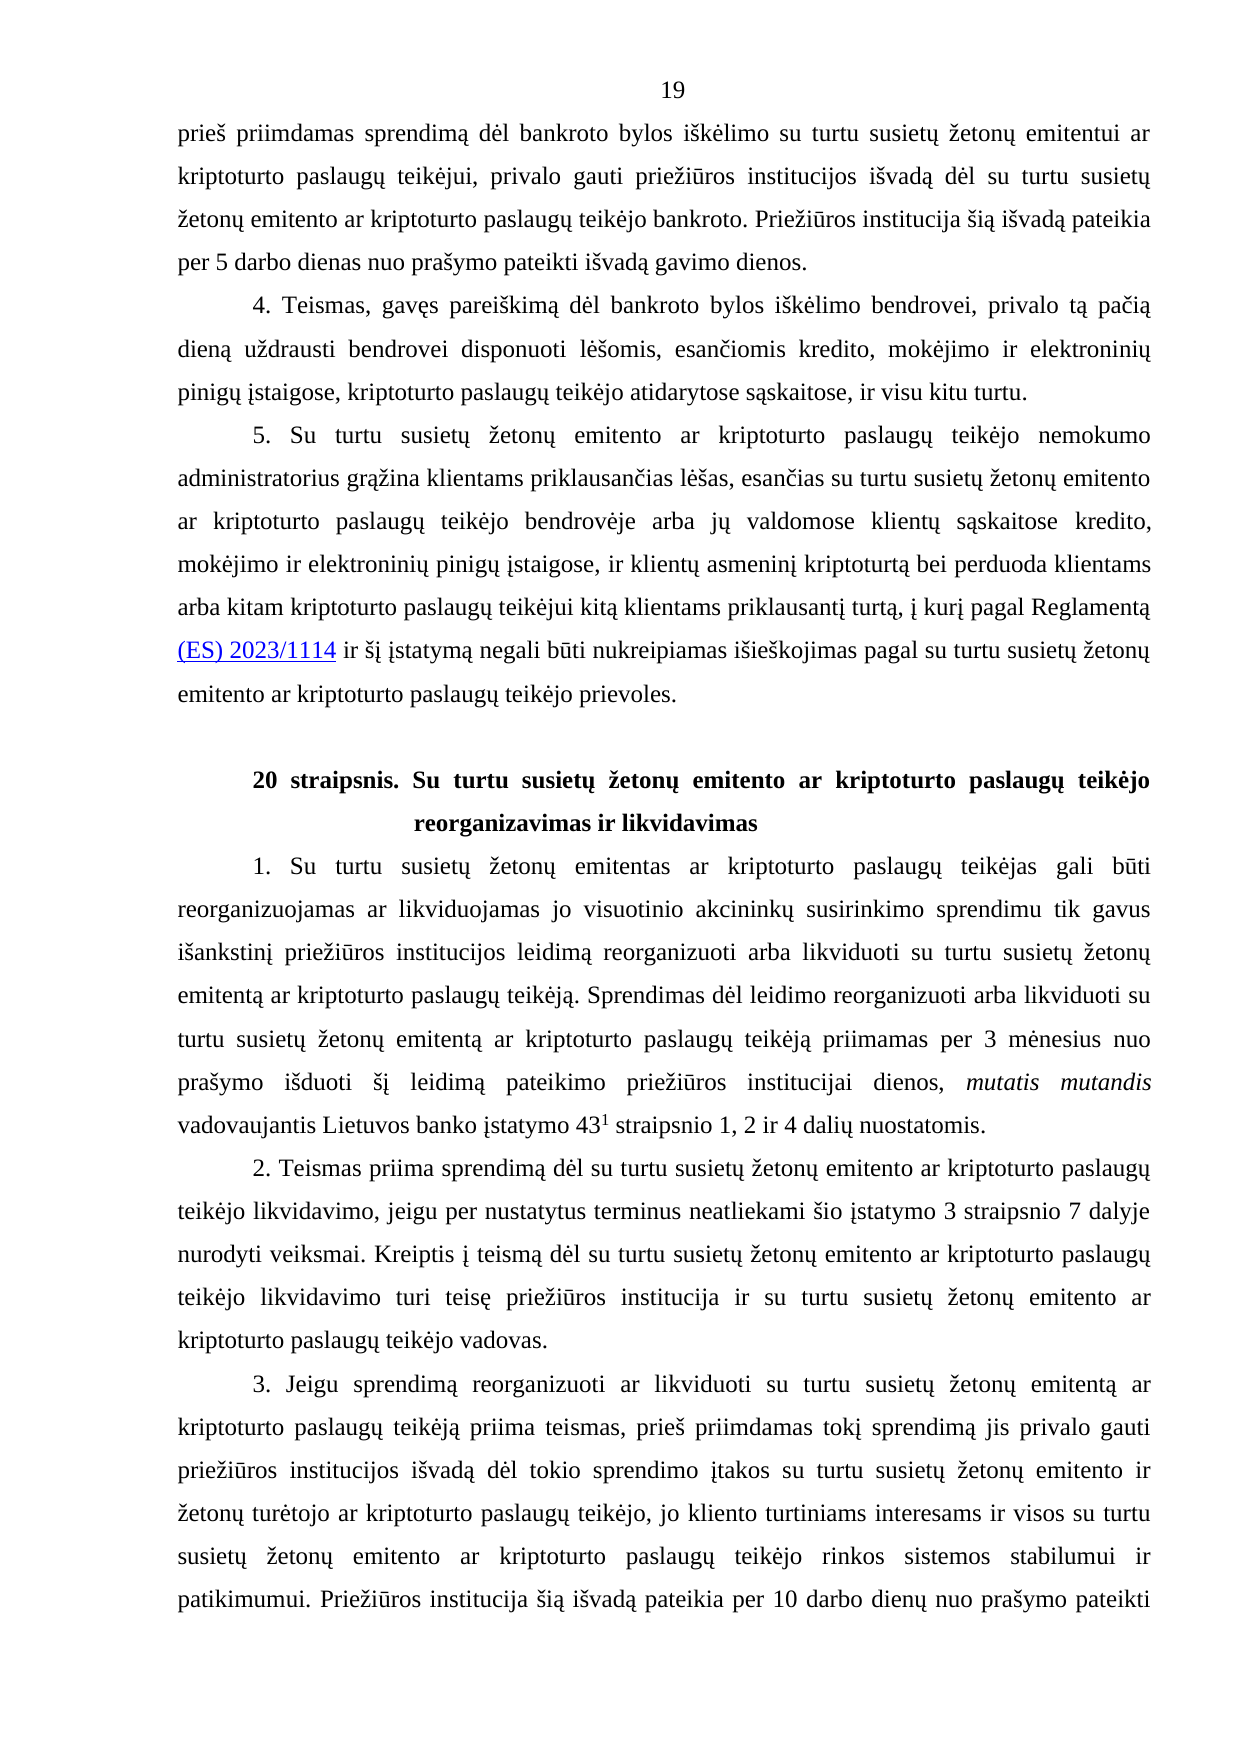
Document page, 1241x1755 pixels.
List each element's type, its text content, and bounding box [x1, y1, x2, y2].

text 1. Su turtu susietų žetonų emitentas ar kriptoturto paslaugų teikėjas gali būti reorganizuojamas ar likviduojamas jo visuotinio akcininkų susirinkimo sprendimu tik gavus išankstinį priežiūros institucijos leidimą reorganizuoti arba likviduoti su turtu susietų žetonų emitentą ar kriptoturto paslaugų teikėją. Sprendimas dėl leidimo reorganizuoti arba likviduoti su turtu susietų žetonų emitentą ar kriptoturto paslaugų teikėją priimamas per 3 mėnesius nuo prašymo išduoti šį leidimą pateikimo priežiūros institucijai dienos, mutatis mutandis vadovaujantis Lietuvos banko įstatymo 431 straipsnio 1, 2 ir 4 dalių nuostatomis. [177, 851, 1152, 1139]
text prieš priimdamas sprendimą dėl bankroto bylos iškėlimo su turtu susietų žetonų emitentui ar kriptoturto paslaugų teikėjui, privalo gauti priežiūros institucijos išvadą dėl su turtu susietų žetonų emitento ar kriptoturto paslaugų teikėjo bankroto. Priežiūros institucija šią išvadą pateikia per 5 darbo dienas nuo prašymo pateikti išvadą gavimo dienos. [177, 118, 1152, 276]
text 20 straipsnis. Su turtu susietų žetonų emitento ar kriptoturto paslaugų teikėjo reorganizavimas ir likvidavimas [252, 765, 1152, 837]
text 5. Su turtu susietų žetonų emitento ar kriptoturto paslaugų teikėjo nemokumo administratorius grąžina klientams priklausančias lėšas, esančias su turtu susietų žetonų emitento ar kriptoturto paslaugų teikėjo bendrovėje arba jų valdomose klientų sąskaitose kredito, mokėjimo ir elektroninių pinigų įstaigose, ir klientų asmeninį kriptoturtą bei perduoda klientams arba kitam kriptoturto paslaugų teikėjui kitą klientams priklausantį turtą, į kurį pagal Reglamentą (ES) 2023/1114 ir šį įstatymą negali būti nukreipiamas išieškojimas pagal su turtu susietų žetonų emitento ar kriptoturto paslaugų teikėjo prievoles. [177, 420, 1152, 707]
text 2. Teismas priima sprendimą dėl su turtu susietų žetonų emitento ar kriptoturto paslaugų teikėjo likvidavimo, jeigu per nustatytus terminus neatliekami šio įstatymo 3 straipsnio 7 dalyje nurodyti veiksmai. Kreiptis į teismą dėl su turtu susietų žetonų emitento ar kriptoturto paslaugų teikėjo likvidavimo turi teisę priežiūros institucija ir su turtu susietų žetonų emitento ar kriptoturto paslaugų teikėjo vadovas. [177, 1153, 1152, 1354]
text 4. Teismas, gavęs pareiškimą dėl bankroto bylos iškėlimo bendrovei, privalo tą pačią dieną uždrausti bendrovei disponuoti lėšomis, esančiomis kredito, mokėjimo ir elektroninių pinigų įstaigose, kriptoturto paslaugų teikėjo atidarytose sąskaitose, ir visu kitu turtu. [177, 291, 1152, 406]
text 3. Jeigu sprendimą reorganizuoti ar likviduoti su turtu susietų žetonų emitentą ar kriptoturto paslaugų teikėją priima teismas, prieš priimdamas tokį sprendimą jis privalo gauti priežiūros institucijos išvadą dėl tokio sprendimo įtakos su turtu susietų žetonų emitento ir žetonų turėtojo ar kriptoturto paslaugų teikėjo, jo kliento turtiniams interesams ir visos su turtu susietų žetonų emitento ar kriptoturto paslaugų teikėjo rinkos sistemos stabilumui ir patikimumui. Priežiūros institucija šią išvadą pateikia per 10 darbo dienų nuo prašymo pateikti [177, 1369, 1152, 1613]
